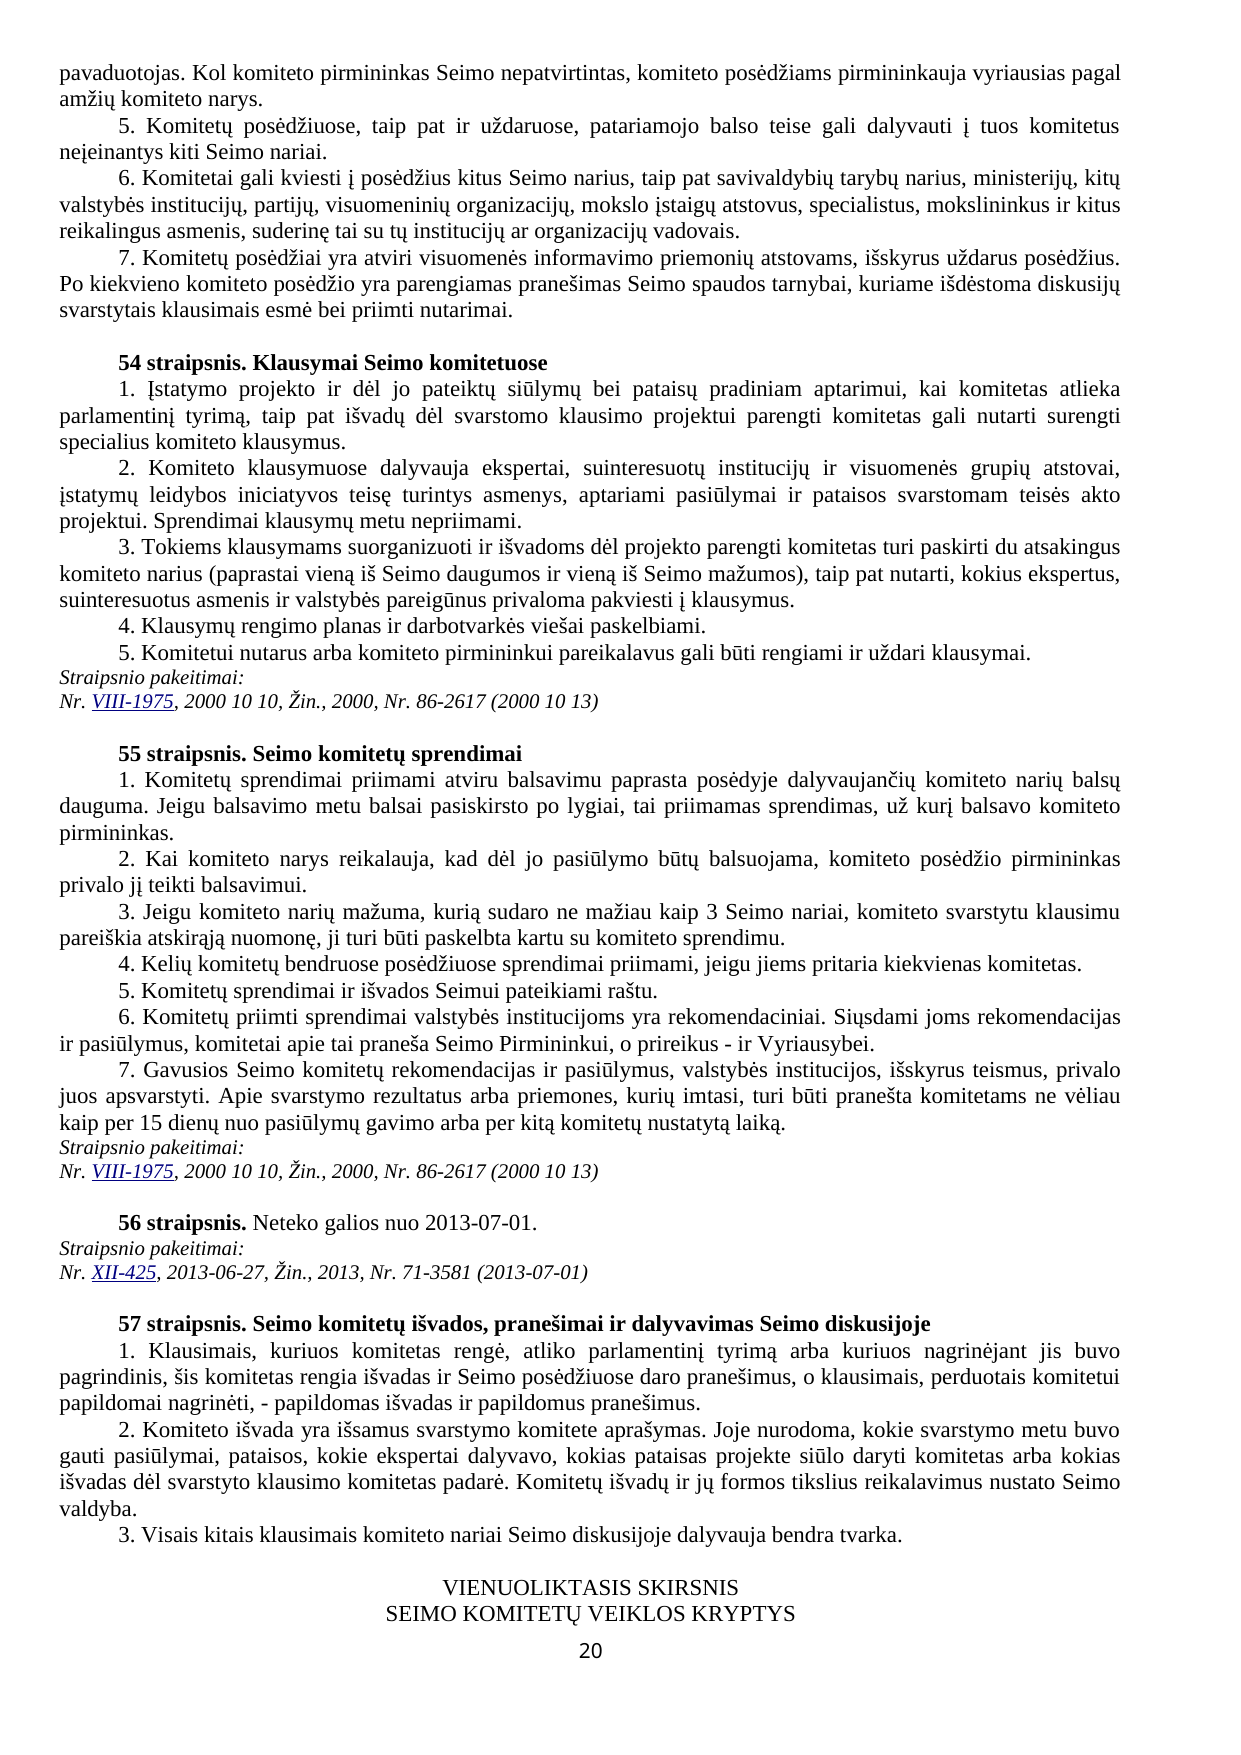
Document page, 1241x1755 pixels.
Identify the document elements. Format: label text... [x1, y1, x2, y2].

text 57 straipsnis. Seimo komitetų išvados, pranešimai ir dalyvavimas Seimo diskusijoje [118, 1310, 1122, 1337]
text Nr. XII-425, 2013-06-27, Žin., 2013, Nr. 71-3581 (2013-07-01) [59, 1260, 1122, 1284]
text 54 straipsnis. Klausymai Seimo komitetuose [59, 349, 1122, 375]
text VIENUOLIKTASIS SKIRSNIS [59, 1574, 1122, 1600]
text Nr. VIII-1975, 2000 10 10, Žin., 2000, Nr. 86-2617 (2000 10 13) [59, 1159, 1122, 1183]
text Straipsnio pakeitimai: [59, 1135, 1122, 1159]
text 1. Įstatymo projekto ir dėl jo pateiktų siūlymų bei pataisų pradiniam aptarimui, kai komitetas atlieka parlamentinį tyrimą, taip pat išvadų dėl svarstomo klausimo projektui parengti komitetas gali nutarti surengti specialius komiteto klausymus. [59, 375, 1122, 454]
text pavaduotojas. Kol komiteto pirmininkas Seimo nepatvirtintas, komiteto posėdžiams pirmininkauja vyriausias pagal amžių komiteto narys. [59, 59, 1122, 112]
text 3. Jeigu komiteto narių mažuma, kurią sudaro ne mažiau kaip 3 Seimo nariai, komiteto svarstytu klausimu pareiškia atskirąją nuomonę, ji turi būti paskelbta kartu su komiteto sprendimu. [59, 898, 1122, 951]
text 2. Komiteto klausymuose dalyvauja ekspertai, suinteresuotų institucijų ir visuomenės grupių atstovai, įstatymų leidybos iniciatyvos teisę turintys asmenys, aptariami pasiūlymai ir pataisos svarstomam teisės akto projektui. Sprendimai klausymų metu nepriimami. [59, 454, 1122, 533]
text 7. Gavusios Seimo komitetų rekomendacijas ir pasiūlymus, valstybės institucijos, išskyrus teismus, privalo juos apsvarstyti. Apie svarstymo rezultatus arba priemones, kurių imtasi, turi būti pranešta komitetams ne vėliau kaip per 15 dienų nuo pasiūlymų gavimo arba per kitą komitetų nustatytą laiką. [59, 1056, 1122, 1135]
text Nr. VIII-1975, 2000 10 10, Žin., 2000, Nr. 86-2617 (2000 10 13) [59, 689, 1122, 713]
text 5. Komitetų sprendimai ir išvados Seimui pateikiami raštu. [59, 977, 1122, 1003]
text 2. Komiteto išvada yra išsamus svarstymo komitete aprašymas. Joje nurodoma, kokie svarstymo metu buvo gauti pasiūlymai, pataisos, kokie ekspertai dalyvavo, kokias pataisas projekte siūlo daryti komitetas arba kokias išvadas dėl svarstyto klausimo komitetas padarė. Komitetų išvadų ir jų formos tikslius reikalavimus nustato Seimo valdyba. [59, 1416, 1122, 1521]
text 7. Komitetų posėdžiai yra atviri visuomenės informavimo priemonių atstovams, išskyrus uždarus posėdžius. Po kiekvieno komiteto posėdžio yra parengiamas pranešimas Seimo spaudos tarnybai, kuriame išdėstoma diskusijų svarstytais klausimais esmė bei priimti nutarimai. [59, 243, 1122, 323]
text SEIMO KOMITETŲ VEIKLOS KRYPTYS [59, 1600, 1122, 1627]
text 1. Komitetų sprendimai priimami atviru balsavimu paprasta posėdyje dalyvaujančių komiteto narių balsų dauguma. Jeigu balsavimo metu balsai pasiskirsto po lygiai, tai priimamas sprendimas, už kurį balsavo komiteto pirmininkas. [59, 766, 1122, 845]
text 3. Tokiems klausymams suorganizuoti ir išvadoms dėl projekto parengti komitetas turi paskirti du atsakingus komiteto narius (paprastai vieną iš Seimo daugumos ir vieną iš Seimo mažumos), taip pat nutarti, kokius ekspertus, suinteresuotus asmenis ir valstybės pareigūnus privaloma pakviesti į klausymus. [59, 533, 1122, 612]
text 5. Komitetui nutarus arba komiteto pirmininkui pareikalavus gali būti rengiami ir uždari klausymai. [59, 639, 1122, 665]
text 56 straipsnis. Neteko galios nuo 2013-07-01. [59, 1209, 1122, 1236]
text 1. Klausimais, kuriuos komitetas rengė, atliko parlamentinį tyrimą arba kuriuos nagrinėjant jis buvo pagrindinis, šis komitetas rengia išvadas ir Seimo posėdžiuose daro pranešimus, o klausimais, perduotais komitetui papildomai nagrinėti, - papildomas išvadas ir papildomus pranešimus. [59, 1337, 1122, 1416]
text 4. Klausymų rengimo planas ir darbotvarkės viešai paskelbiami. [59, 612, 1122, 639]
text 3. Visais kitais klausimais komiteto nariai Seimo diskusijoje dalyvauja bendra tvarka. [59, 1521, 1122, 1547]
text 2. Kai komiteto narys reikalauja, kad dėl jo pasiūlymo būtų balsuojama, komiteto posėdžio pirmininkas privalo jį teikti balsavimui. [59, 845, 1122, 898]
text 6. Komitetai gali kviesti į posėdžius kitus Seimo narius, taip pat savivaldybių tarybų narius, ministerijų, kitų valstybės institucijų, partijų, visuomeninių organizacijų, mokslo įstaigų atstovus, specialistus, mokslininkus ir kitus reikalingus asmenis, suderinę tai su tų institucijų ar organizacijų vadovais. [59, 164, 1122, 243]
text 6. Komitetų priimti sprendimai valstybės institucijoms yra rekomendaciniai. Siųsdami joms rekomendacijas ir pasiūlymus, komitetai apie tai praneša Seimo Pirmininkui, o prireikus - ir Vyriausybei. [59, 1003, 1122, 1056]
text 5. Komitetų posėdžiuose, taip pat ir uždaruose, patariamojo balso teise gali dalyvauti į tuos komitetus neįeinantys kiti Seimo nariai. [59, 112, 1122, 164]
text Straipsnio pakeitimai: [59, 665, 1122, 689]
text Straipsnio pakeitimai: [59, 1236, 1122, 1260]
text 55 straipsnis. Seimo komitetų sprendimai [59, 740, 1122, 766]
text 4. Kelių komitetų bendruose posėdžiuose sprendimai priimami, jeigu jiems pritaria kiekvienas komitetas. [59, 951, 1122, 977]
